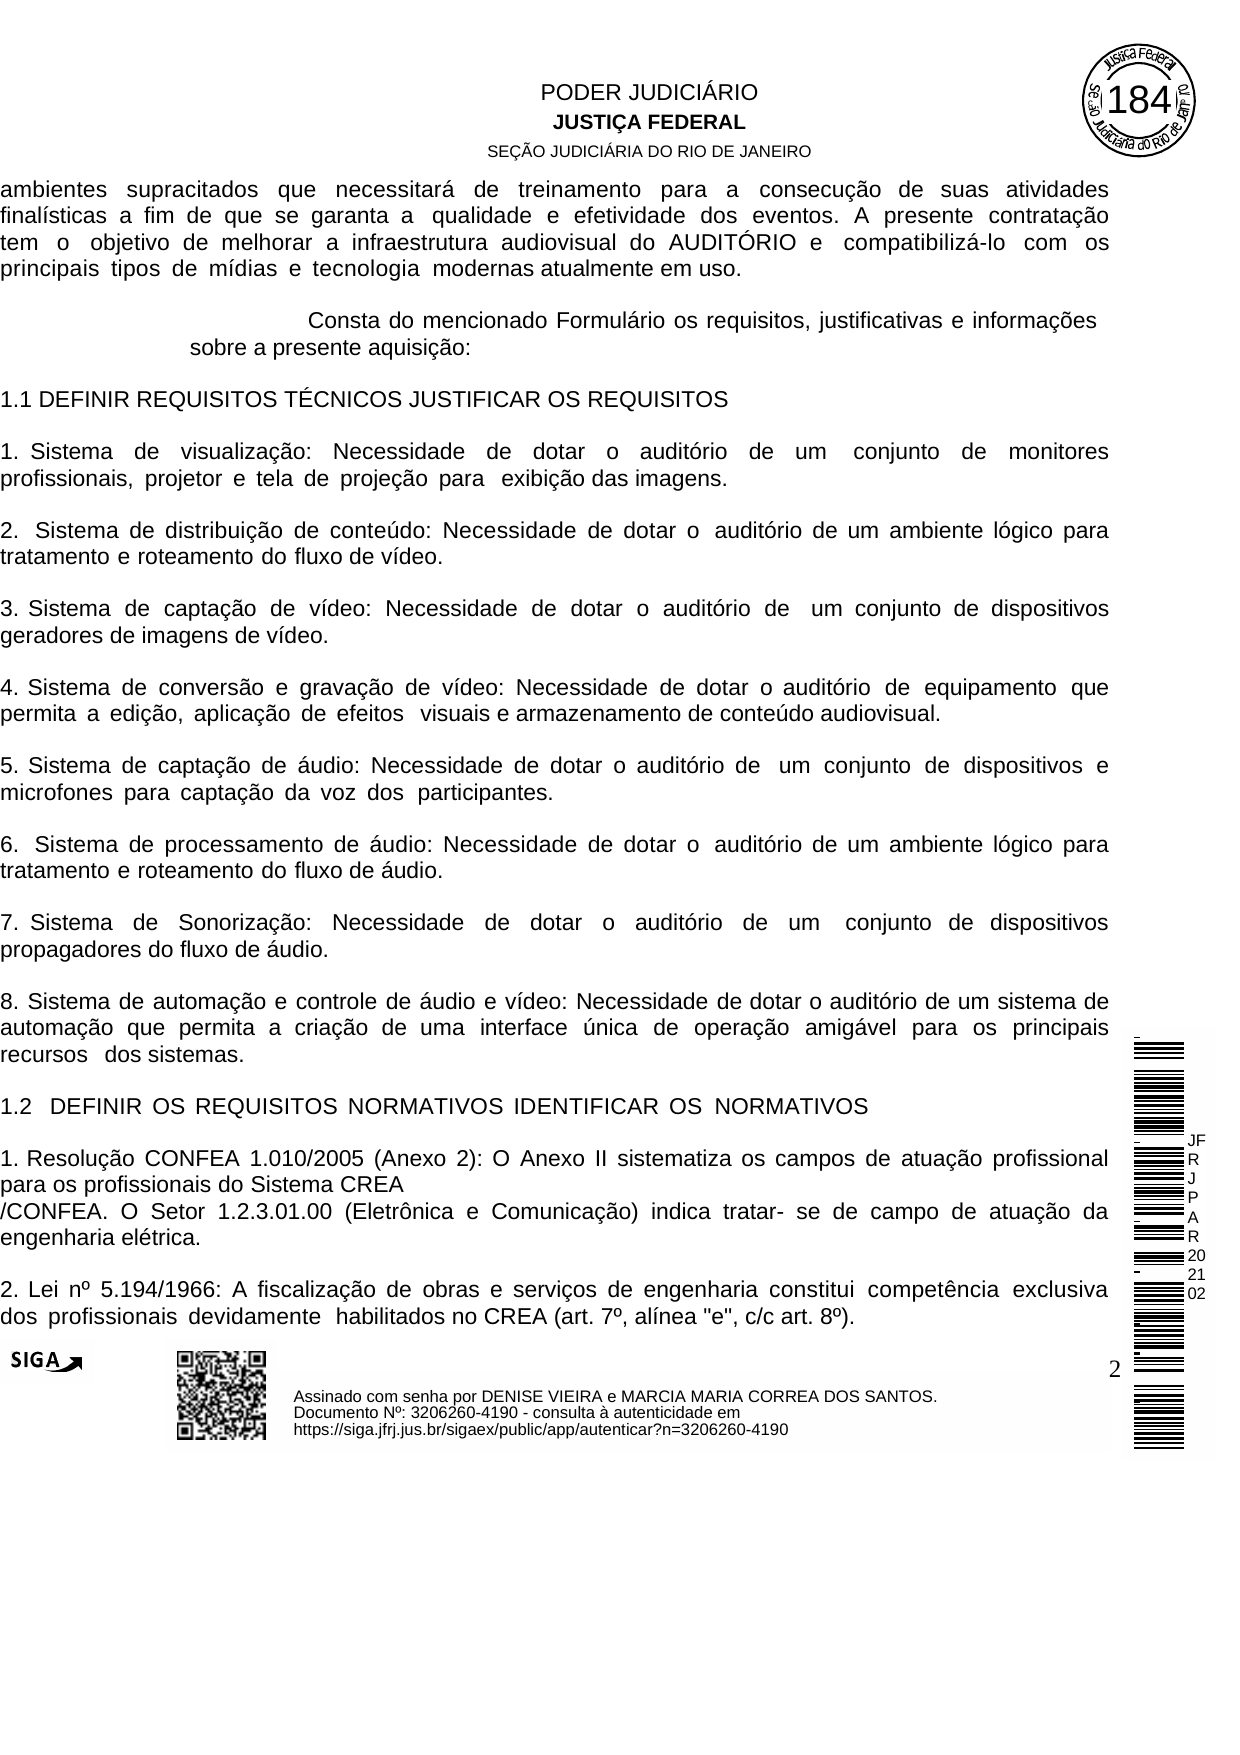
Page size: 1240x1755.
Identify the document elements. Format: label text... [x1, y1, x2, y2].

text e [1180, 96, 1192, 105]
list Sistema de captação de vídeo: Necessidade de dotar o auditório de um conjunto de dispositivos geradores de imagens de vídeo. [0, 595, 1109, 648]
list JFRJPAR202102119A [1187, 1131, 1206, 1303]
list Resolução CONFEA 1.010/2005 (Anexo 2): O Anexo II sistematiza os campos de atuação profissional para os profissionais do Sistema CREA [0, 1145, 1109, 1198]
list DEFINIR OS REQUISITOS NORMATIVOS IDENTIFICAR OS NORMATIVOS [0, 1093, 1109, 1119]
text /CONFEA. O Setor 1.2.3.01.00 (Eletrônica e Comunicação) indica tratar- se de campo de atuação da engenharia elétrica. [0, 1198, 1109, 1251]
list Sistema de conversão e gravação de vídeo: Necessidade de dotar o auditório de equipamento que permita a edição, aplicação de efeitos visuais e armazenamento de conteúdo audiovisual. [0, 674, 1109, 726]
list Lei nº 5.194/1966: A fiscalização de obras e serviços de engenharia constitui competência exclusiva dos profissionais devidamente habilitados no CREA (art. 7º, alínea "e", c/c art. 8º). [0, 1276, 1109, 1329]
list Sistema de Sonorização: Necessidade de dotar o auditório de um conjunto de dispositivos propagadores do fluxo de áudio. [0, 909, 1109, 962]
text ambientes supracitados que necessitará de treinamento para a consecução de suas atividades finalísticas a fim de que se garanta a qualidade e efetividade dos eventos. A presente contratação tem o objetivo de melhorar a infraestrutura audiovisual do AUDITÓRIO e compatibilizá-lo com os principais tipos de mídias e tecnologia modernas atualmente em uso. [0, 176, 1109, 282]
list Sistema de automação e controle de áudio e vídeo: Necessidade de dotar o auditório de um sistema de automação que permita a criação de uma interface única de operação amigável para os principais recursos dos sistemas. [0, 988, 1109, 1067]
text ç [1088, 97, 1100, 106]
list Sistema de visualização: Necessidade de dotar o auditório de um conjunto de monitores profissionais, projetor e tela de projeção para exibição das imagens. [0, 438, 1109, 491]
list Sistema de processamento de áudio: Necessidade de dotar o auditório de um ambiente lógico para tratamento e roteamento do fluxo de áudio. [0, 831, 1109, 883]
list DEFINIR REQUISITOS TÉCNICOS JUSTIFICAR OS REQUISITOS [0, 386, 1239, 412]
list Sistema de captação de áudio: Necessidade de dotar o auditório de um conjunto de dispositivos e microfones para captação da voz dos participantes. [0, 752, 1109, 805]
list Sistema de distribuição de conteúdo: Necessidade de dotar o auditório de um ambiente lógico para tratamento e roteamento do fluxo de vídeo. [0, 517, 1109, 569]
text Consta do mencionado Formulário os requisitos, justificativas e informações sobre a presente aquisição: [189, 307, 1111, 360]
